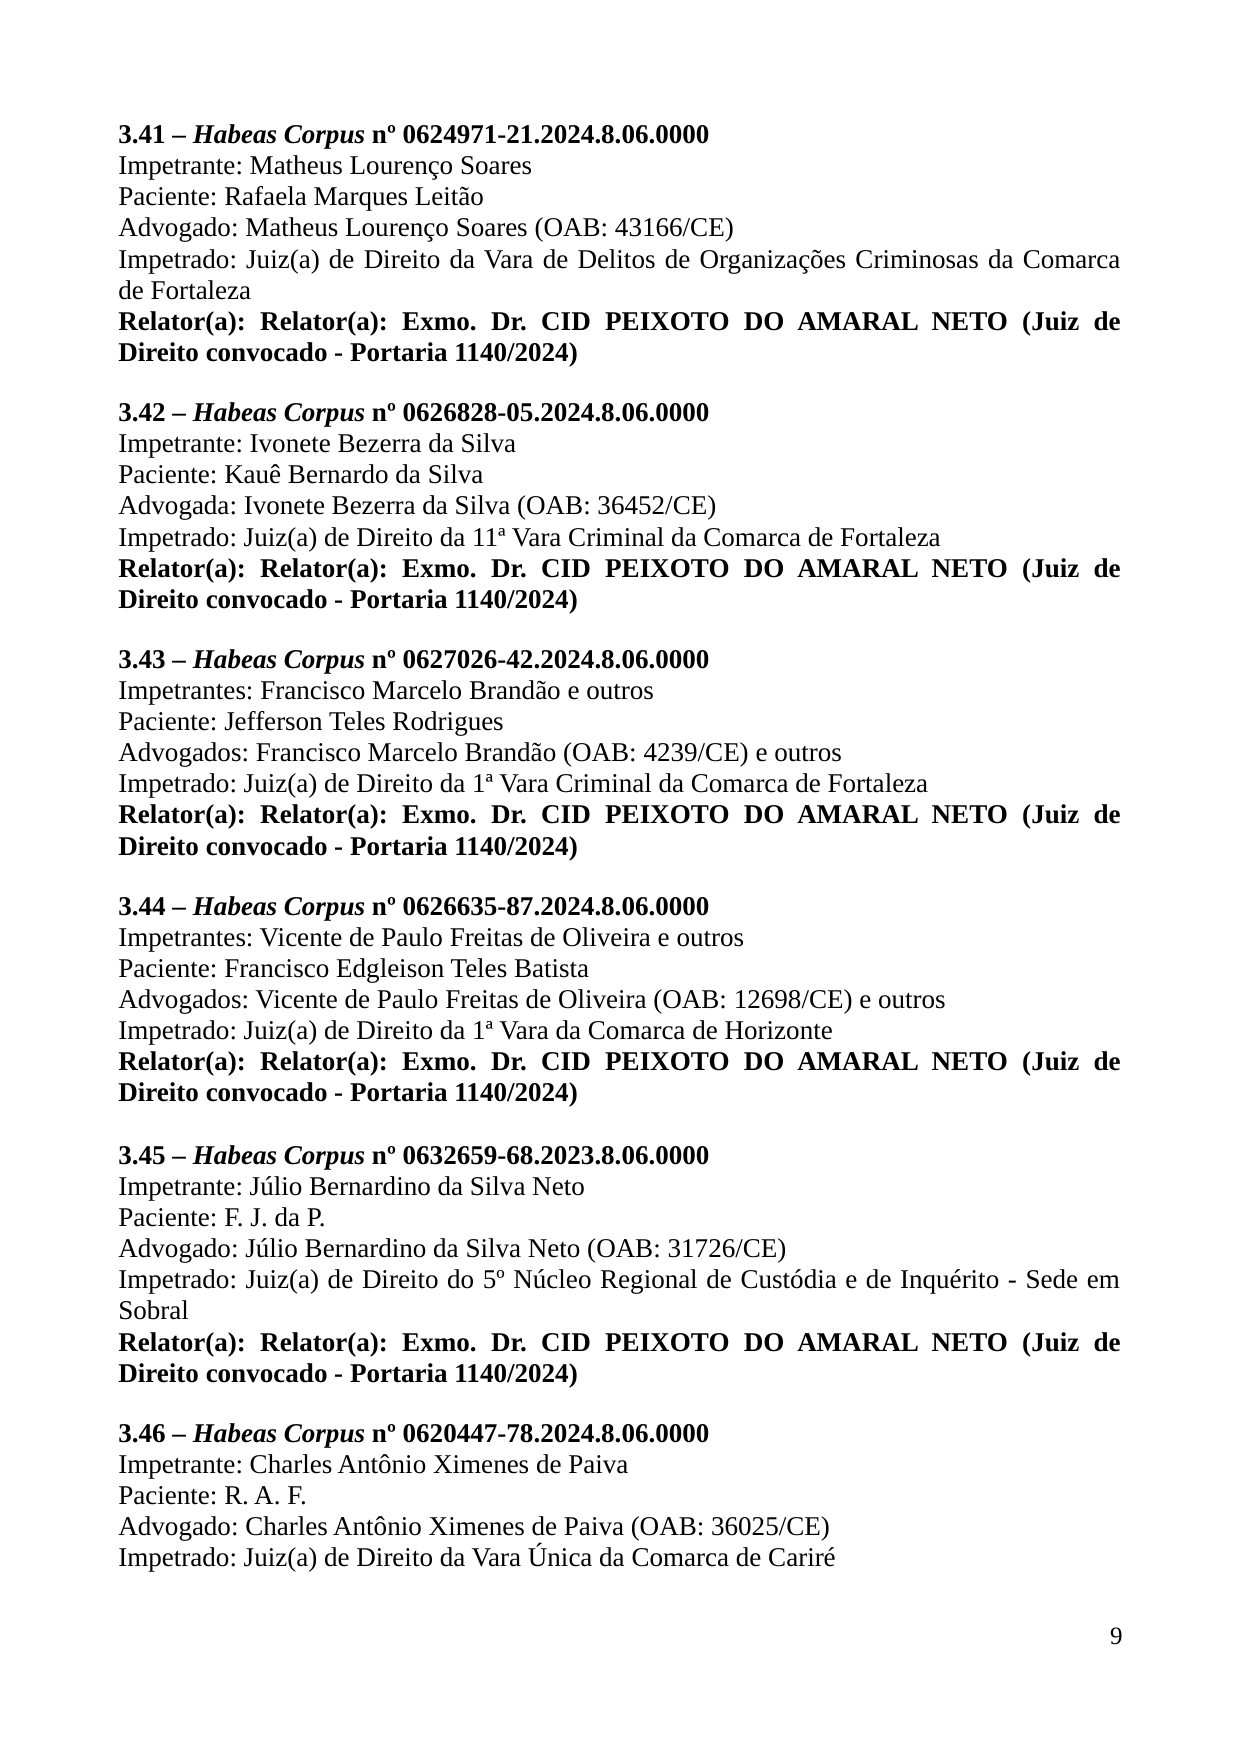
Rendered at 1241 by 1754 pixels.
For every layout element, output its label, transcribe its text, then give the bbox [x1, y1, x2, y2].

text 3.44 – Habeas Corpus nº 0626635-87.2024.8.06.0000 [118, 889, 1122, 921]
text Paciente: Jefferson Teles Rodrigues [118, 705, 1122, 736]
text Impetrantes: Vicente de Paulo Freitas de Oliveira e outros [118, 921, 1122, 952]
text Paciente: R. A. F. [118, 1479, 1122, 1510]
text Impetrado: Juiz(a) de Direito da 11ª Vara Criminal da Comarca de Fortaleza [118, 521, 1122, 552]
text Relator(a): Relator(a): Exmo. Dr. CID PEIXOTO DO AMARAL NETO (Juiz de Direito convocado - Portaria 1140/2024) [118, 798, 1122, 861]
text Paciente: Rafaela Marques Leitão [118, 180, 1122, 212]
text Relator(a): Relator(a): Exmo. Dr. CID PEIXOTO DO AMARAL NETO (Juiz de Direito convocado - Portaria 1140/2024) [118, 1045, 1122, 1108]
text Advogado: Matheus Lourenço Soares (OAB: 43166/CE) [118, 212, 1122, 243]
text 3.41 – Habeas Corpus nº 0624971-21.2024.8.06.0000 [118, 118, 1122, 149]
text Relator(a): Relator(a): Exmo. Dr. CID PEIXOTO DO AMARAL NETO (Juiz de Direito convocado - Portaria 1140/2024) [118, 1326, 1122, 1388]
text Impetrado: Juiz(a) de Direito do 5º Núcleo Regional de Custódia e de Inquérito - Sede em Sobral [118, 1263, 1122, 1326]
text Impetrado: Juiz(a) de Direito da 1ª Vara Criminal da Comarca de Fortaleza [118, 767, 1122, 798]
text Advogado: Júlio Bernardino da Silva Neto (OAB: 31726/CE) [118, 1232, 1122, 1263]
text Relator(a): Relator(a): Exmo. Dr. CID PEIXOTO DO AMARAL NETO (Juiz de Direito convocado - Portaria 1140/2024) [118, 552, 1122, 614]
text Impetrantes: Francisco Marcelo Brandão e outros [118, 674, 1122, 705]
text 3.43 – Habeas Corpus nº 0627026-42.2024.8.06.0000 [118, 643, 1122, 674]
text Advogado: Charles Antônio Ximenes de Paiva (OAB: 36025/CE) [118, 1510, 1122, 1541]
text Advogados: Vicente de Paulo Freitas de Oliveira (OAB: 12698/CE) e outros [118, 983, 1122, 1014]
text Paciente: Francisco Edgleison Teles Batista [118, 952, 1122, 983]
text Impetrado: Juiz(a) de Direito da 1ª Vara da Comarca de Horizonte [118, 1014, 1122, 1045]
text Impetrante: Ivonete Bezerra da Silva [118, 427, 1122, 458]
text Advogada: Ivonete Bezerra da Silva (OAB: 36452/CE) [118, 489, 1122, 521]
text Paciente: F. J. da P. [118, 1201, 1122, 1232]
text 3.46 – Habeas Corpus nº 0620447-78.2024.8.06.0000 [118, 1417, 1122, 1448]
text Advogados: Francisco Marcelo Brandão (OAB: 4239/CE) e outros [118, 736, 1122, 767]
text Impetrante: Júlio Bernardino da Silva Neto [118, 1170, 1122, 1201]
text 3.42 – Habeas Corpus nº 0626828-05.2024.8.06.0000 [118, 396, 1122, 427]
text Paciente: Kauê Bernardo da Silva [118, 458, 1122, 489]
text 3.45 – Habeas Corpus nº 0632659-68.2023.8.06.0000 [118, 1139, 1122, 1170]
text Impetrante: Matheus Lourenço Soares [118, 149, 1122, 180]
text Impetrante: Charles Antônio Ximenes de Paiva [118, 1448, 1122, 1479]
text Impetrado: Juiz(a) de Direito da Vara Única da Comarca de Cariré [118, 1541, 1122, 1572]
text Relator(a): Relator(a): Exmo. Dr. CID PEIXOTO DO AMARAL NETO (Juiz de Direito convocado - Portaria 1140/2024) [118, 305, 1122, 367]
text Impetrado: Juiz(a) de Direito da Vara de Delitos de Organizações Criminosas da Comarca de Fortaleza [118, 243, 1122, 305]
